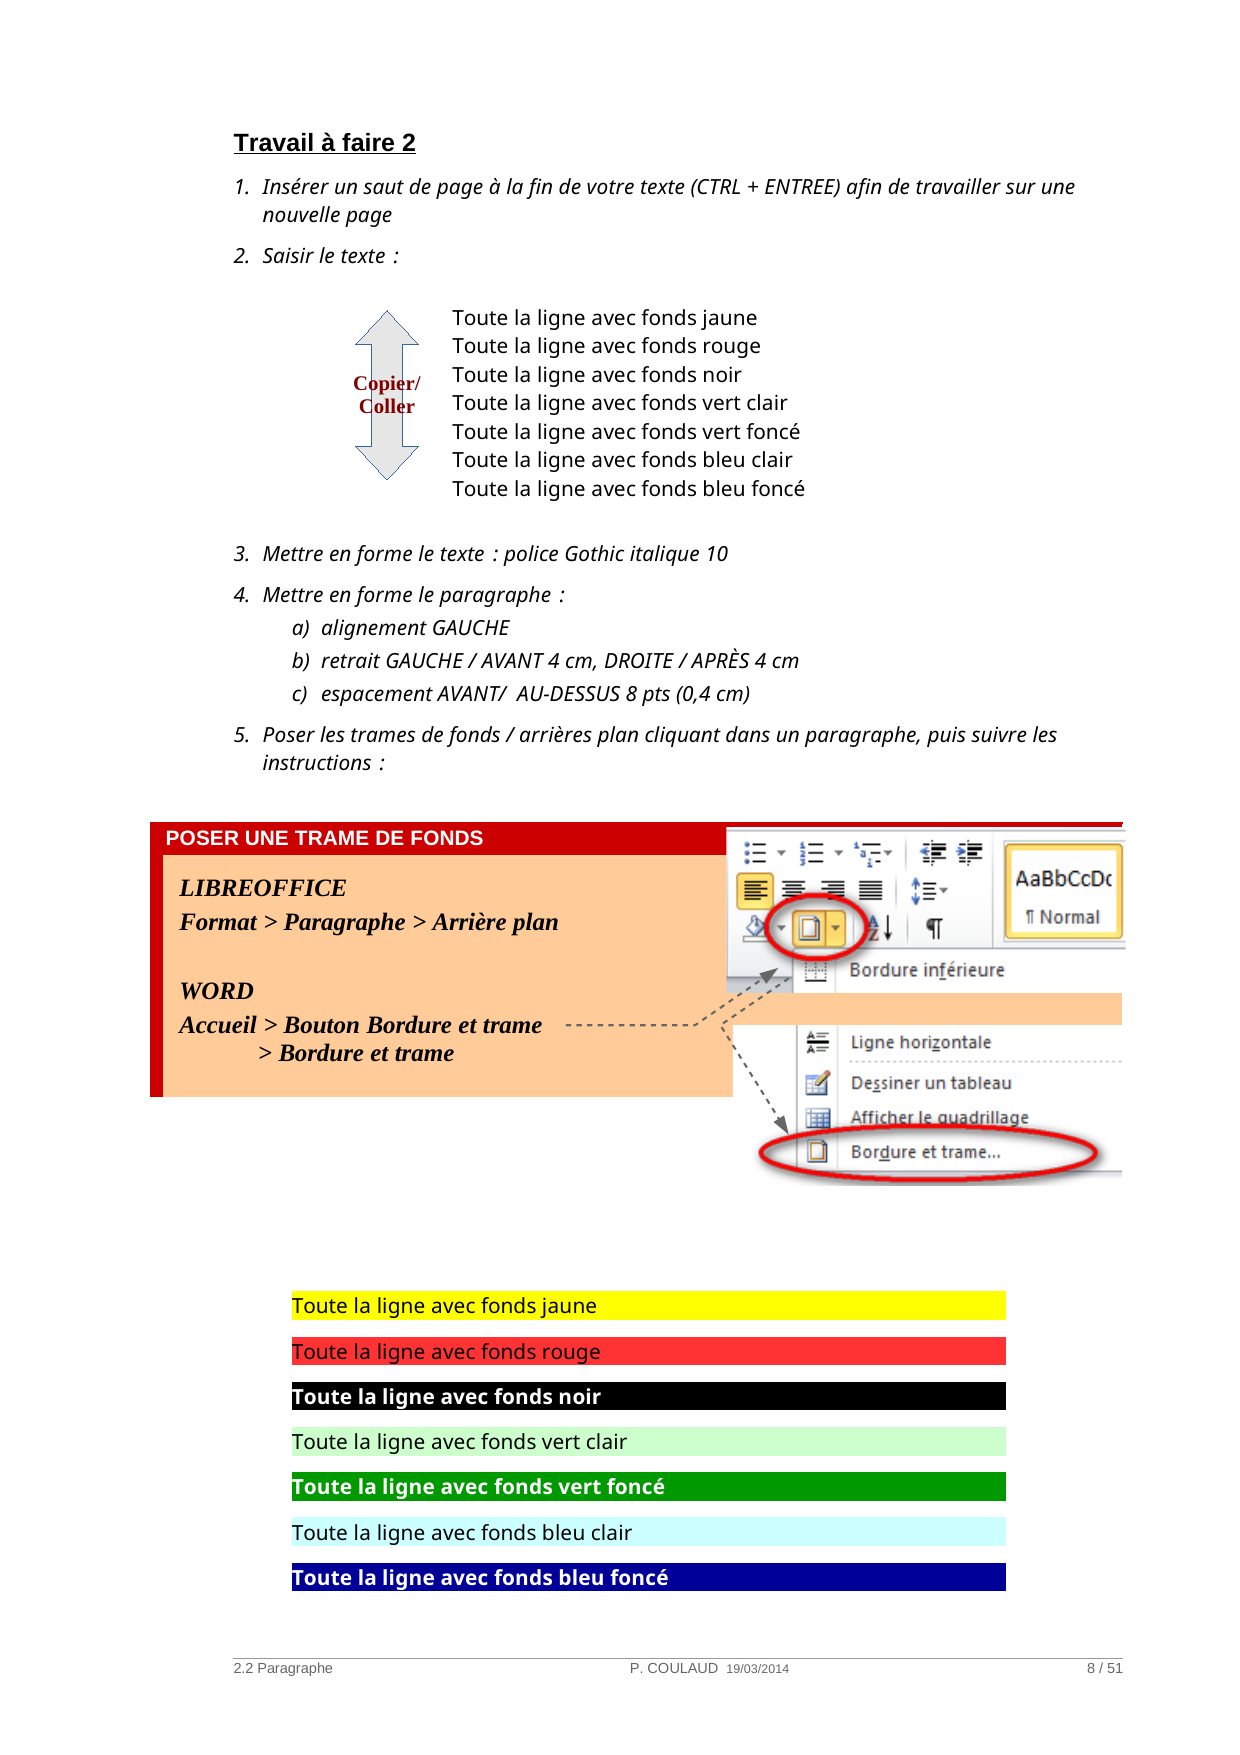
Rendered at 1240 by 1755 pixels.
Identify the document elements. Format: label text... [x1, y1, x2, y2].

list alignement GAUCHE [292, 613, 1123, 642]
text Toute la ligne avec fonds vert foncé [292, 1472, 1006, 1501]
text Accueil > Bouton Bordure et trame > Bordure et trame [163, 992, 1123, 1097]
list Mettre en forme le texte : police Gothic italique 10 [233, 539, 1123, 568]
picture [726, 827, 1126, 993]
text WORD [163, 958, 726, 992]
text Toute la ligne avec fonds jaune [292, 1291, 1006, 1320]
text Toute la ligne avec fonds bleu foncé [452, 474, 1123, 502]
text Format > Paragraphe > Arrière plan [163, 889, 726, 924]
list Mettre en forme le paragraphe : [233, 580, 1123, 609]
text Toute la ligne avec fonds jaune [452, 303, 1123, 331]
text Toute la ligne avec fonds noir [452, 360, 1123, 388]
list espacement AVANT/ AU-DESSUS 8 pts (0,4 cm) [292, 678, 1123, 707]
text Toute la ligne avec fonds vert clair [452, 388, 1123, 417]
text Toute la ligne avec fonds vert clair [292, 1427, 1006, 1456]
list retrait GAUCHE / AVANT 4 cm, DROITE / APRÈS 4 cm [292, 646, 1123, 674]
text Toute la ligne avec fonds bleu clair [292, 1517, 1006, 1546]
text LIBREOFFICE [163, 855, 726, 889]
picture [732, 1025, 1123, 1186]
text Toute la ligne avec fonds bleu foncé [292, 1563, 1006, 1591]
subtitle POSER UNE TRAME DE FONDS [163, 824, 1123, 853]
list Insérer un saut de page à la fin de votre texte (CTRL + ENTREE) afin de travailler sur une nouvelle page [233, 172, 1123, 229]
text Toute la ligne avec fonds rouge [452, 331, 1123, 360]
subtitle Travail à faire 2 [233, 129, 1123, 157]
text Toute la ligne avec fonds noir [292, 1382, 1006, 1410]
text Toute la ligne avec fonds vert foncé [452, 417, 1123, 445]
list Saisir le texte : [233, 241, 1123, 270]
list Poser les trames de fonds / arrières plan cliquant dans un paragraphe, puis suivre les instructions : [233, 719, 1123, 777]
text Toute la ligne avec fonds bleu clair [452, 445, 1123, 474]
text Toute la ligne avec fonds rouge [292, 1337, 1006, 1365]
